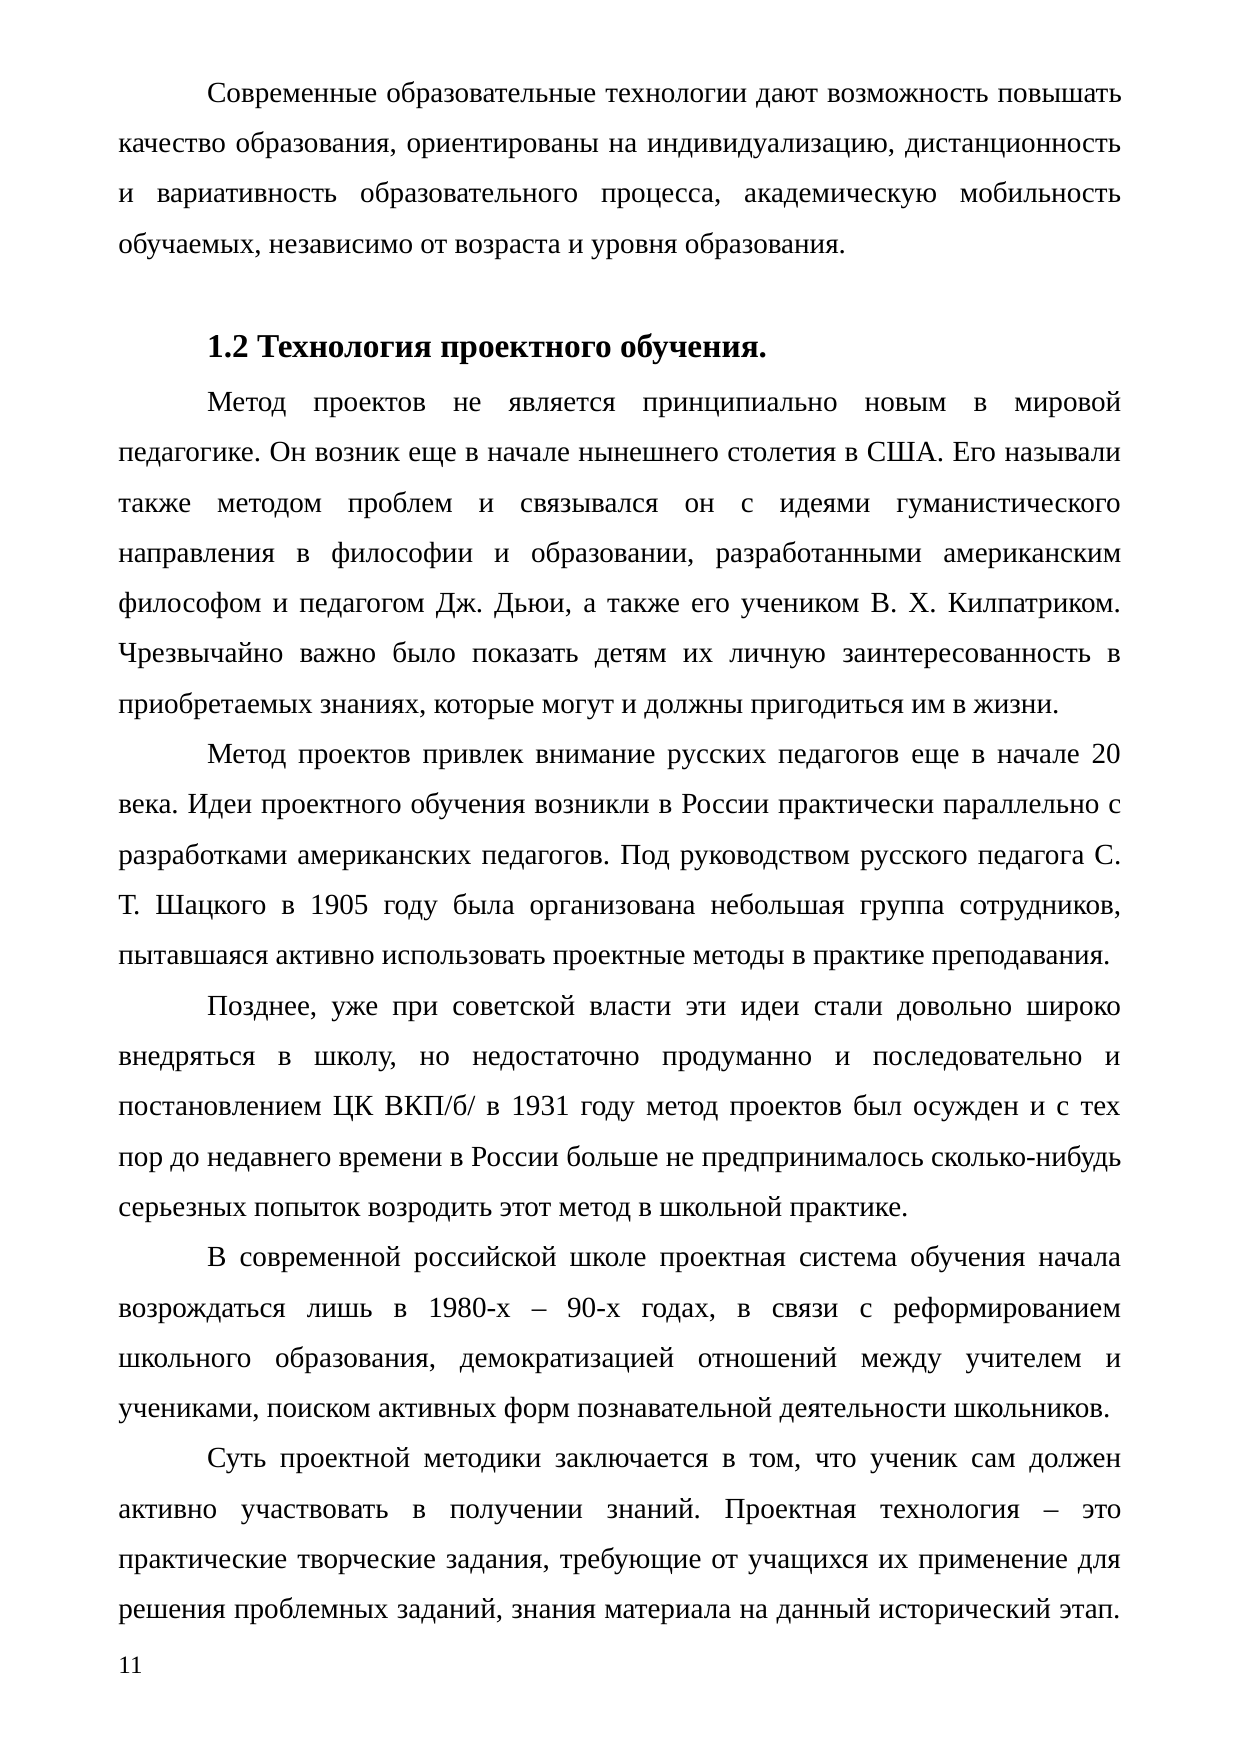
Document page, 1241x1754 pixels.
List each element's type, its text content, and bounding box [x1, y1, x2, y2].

text В современной российской школе проектная система обучения начала возрождаться лишь в 1980-х – 90-х годах, в связи с реформированием школьного образования, демократизацией отношений между учителем и учениками, поиском активных форм познавательной деятельности школьников. [118, 1239, 1122, 1424]
text Метод проектов привлек внимание русских педагогов еще в начале 20 века. Идеи проектного обучения возникли в России практически параллельно с разработками американских педагогов. Под руководством русского педагога С. Т. Шацкого в 1905 году была организована небольшая группа сотрудников, пытавшаяся активно использовать проектные методы в практике преподавания. [118, 736, 1122, 971]
text Позднее, уже при советской власти эти идеи стали довольно широко внедряться в школу, но недостаточно продуманно и последовательно и постановлением ЦК ВКП/б/ в 1931 году метод проектов был осужден и с тех пор до недавнего времени в России больше не предпринималось сколько-нибудь серьезных попыток возродить этот метод в школьной практике. [118, 988, 1122, 1223]
text Метод проектов не является принципиально новым в мировой педагогике. Он возник еще в начале нынешнего столетия в США. Его называли также методом проблем и связывался он с идеями гуманистического направления в философии и образовании, разработанными американским философом и педагогом Дж. Дьюи, а также его учеником В. Х. Килпатриком. Чрезвычайно важно было показать детям их личную заинтересованность в приобретаемых знаниях, которые могут и должны пригодиться им в жизни. [118, 384, 1122, 719]
text Современные образовательные технологии дают возможность повышать качество образования, ориентированы на индивидуализацию, дистанционность и вариативность образовательного процесса, академическую мобильность обучаемых, независимо от возраста и уровня образования. [118, 75, 1122, 259]
text Суть проектной методики заключается в том, что ученик сам должен активно участвовать в получении знаний. Проектная технология – это практические творческие задания, требующие от учащихся их применение для решения проблемных заданий, знания материала на данный исторический этап. [118, 1441, 1122, 1625]
text 1.2 Технология проектного обучения. [118, 327, 1122, 365]
